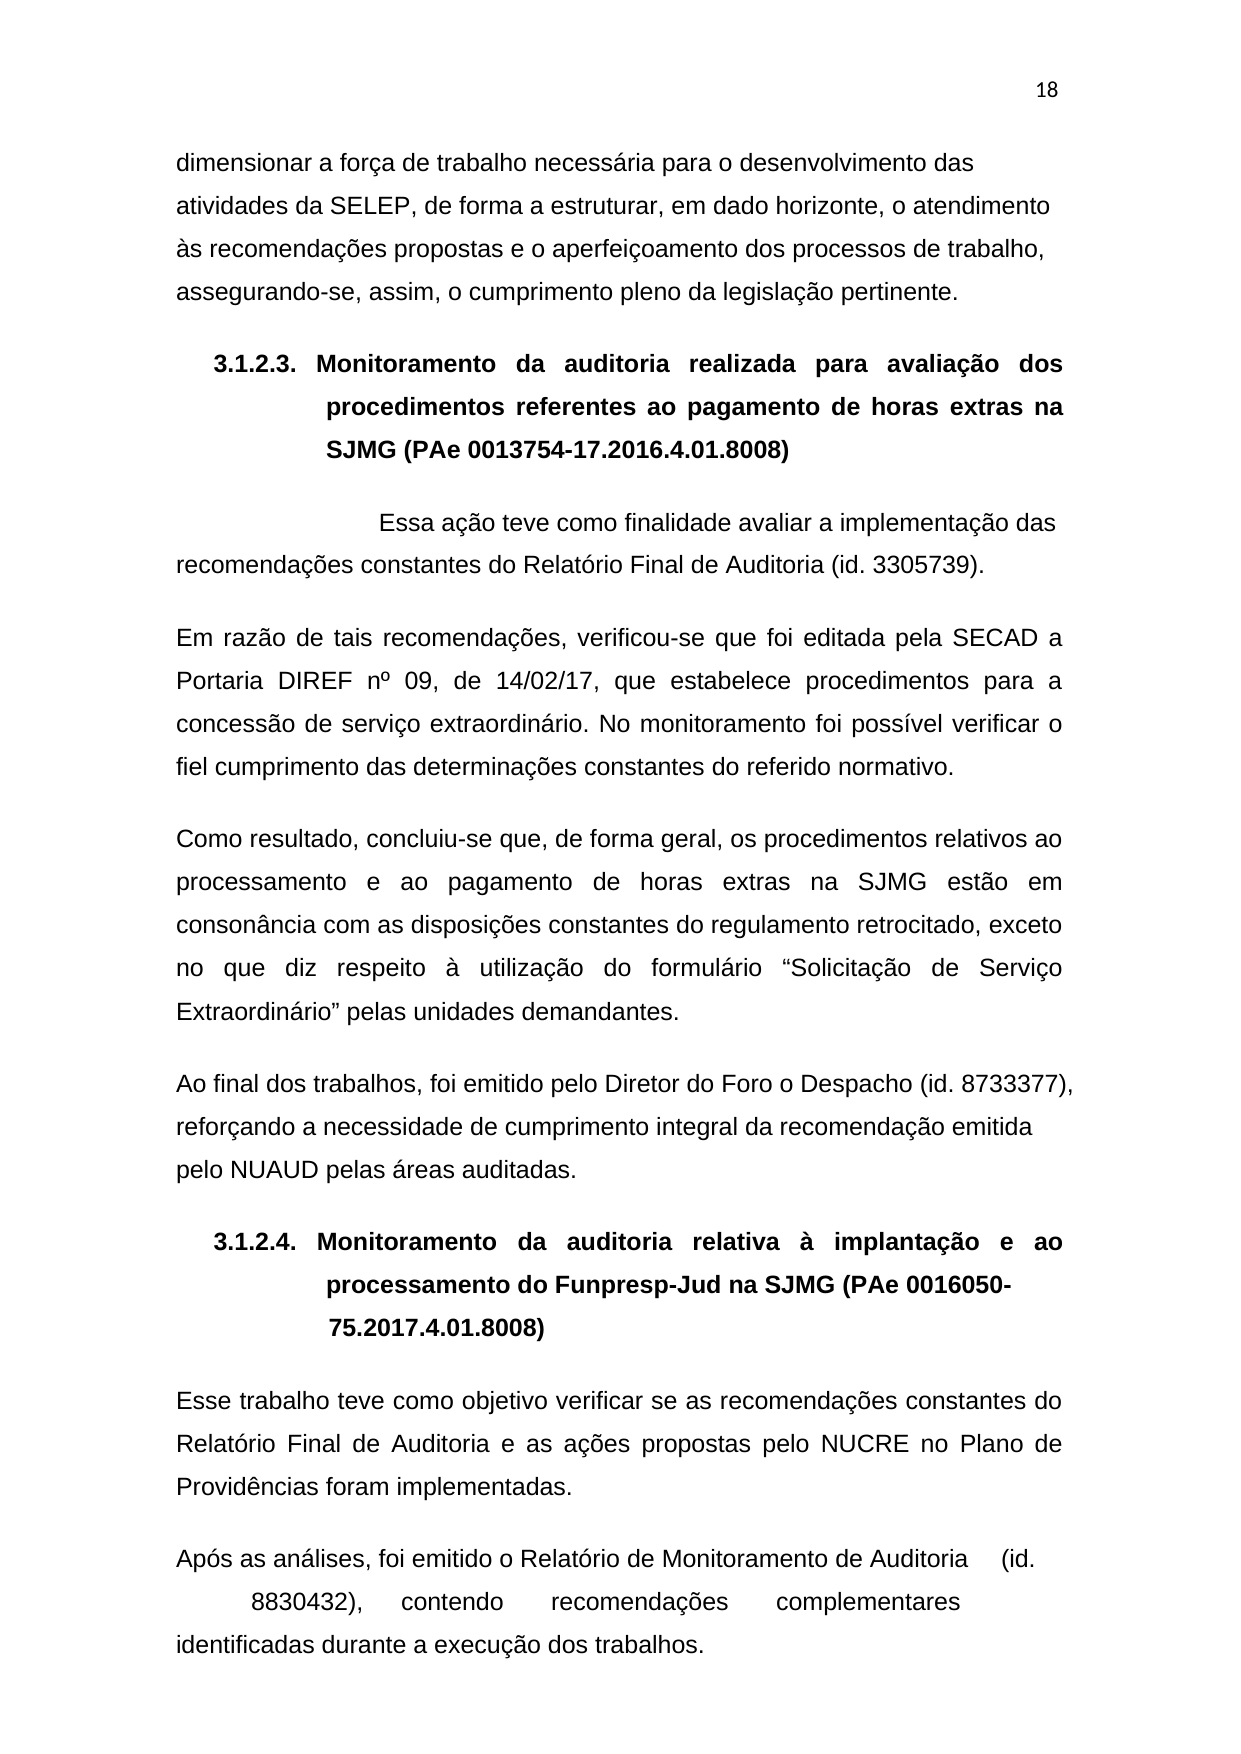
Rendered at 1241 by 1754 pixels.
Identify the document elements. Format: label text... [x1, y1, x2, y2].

text Após as análises, foi emitido o Relatório de Monitoramento de Auditoria (id. 8830432), contendo recomendações complementares identificadas durante a execução dos trabalhos. [176, 1544, 1083, 1659]
subtitle 75.2017.4.01.8008) [328, 1313, 1064, 1342]
text Essa ação teve como finalidade avaliar a implementação das [177, 508, 1064, 536]
text 3.1.2.4. Monitoramento da auditoria relativa à implantação e ao processamento do Funpresp-Jud na SJMG (PAe 0016050- [213, 1227, 1064, 1299]
text Ao final dos trabalhos, foi emitido pelo Diretor do Foro o Despacho (id. 8733377), reforçando a necessidade de cumprimento integral da recomendação emitida pelo NUAUD pelas áreas auditadas. [176, 1069, 1083, 1184]
text Esse trabalho teve como objetivo verificar se as recomendações constantes do Relatório Final de Auditoria e as ações propostas pelo NUCRE no Plano de Providências foram implementadas. [176, 1386, 1064, 1501]
text recomendações constantes do Relatório Final de Auditoria (id. 3305739). [176, 551, 1064, 579]
text Como resultado, concluiu-se que, de forma geral, os procedimentos relativos ao processamento e ao pagamento de horas extras na SJMG estão em consonância com as disposições constantes do regulamento retrocitado, exceto no que diz respeito à utilização do formulário “Solicitação de Serviço Extraordinário” pelas unidades demandantes. [176, 824, 1064, 1025]
subtitle 3.1.2.3. Monitoramento da auditoria realizada para avaliação dos procedimentos referentes ao pagamento de horas extras na SJMG (PAe 0013754-17.2016.4.01.8008) [213, 349, 1064, 464]
text Em razão de tais recomendações, verificou-se que foi editada pela SECAD a Portaria DIREF nº 09, de 14/02/17, que estabelece procedimentos para a concessão de serviço extraordinário. No monitoramento foi possível verificar o fiel cumprimento das determinações constantes do referido normativo. [176, 622, 1064, 781]
text dimensionar a força de trabalho necessária para o desenvolvimento das atividades da SELEP, de forma a estruturar, em dado horizonte, o atendimento às recomendações propostas e o aperfeiçoamento dos processos de trabalho, assegurando-se, assim, o cumprimento pleno da legislação pertinente. [176, 148, 1083, 306]
